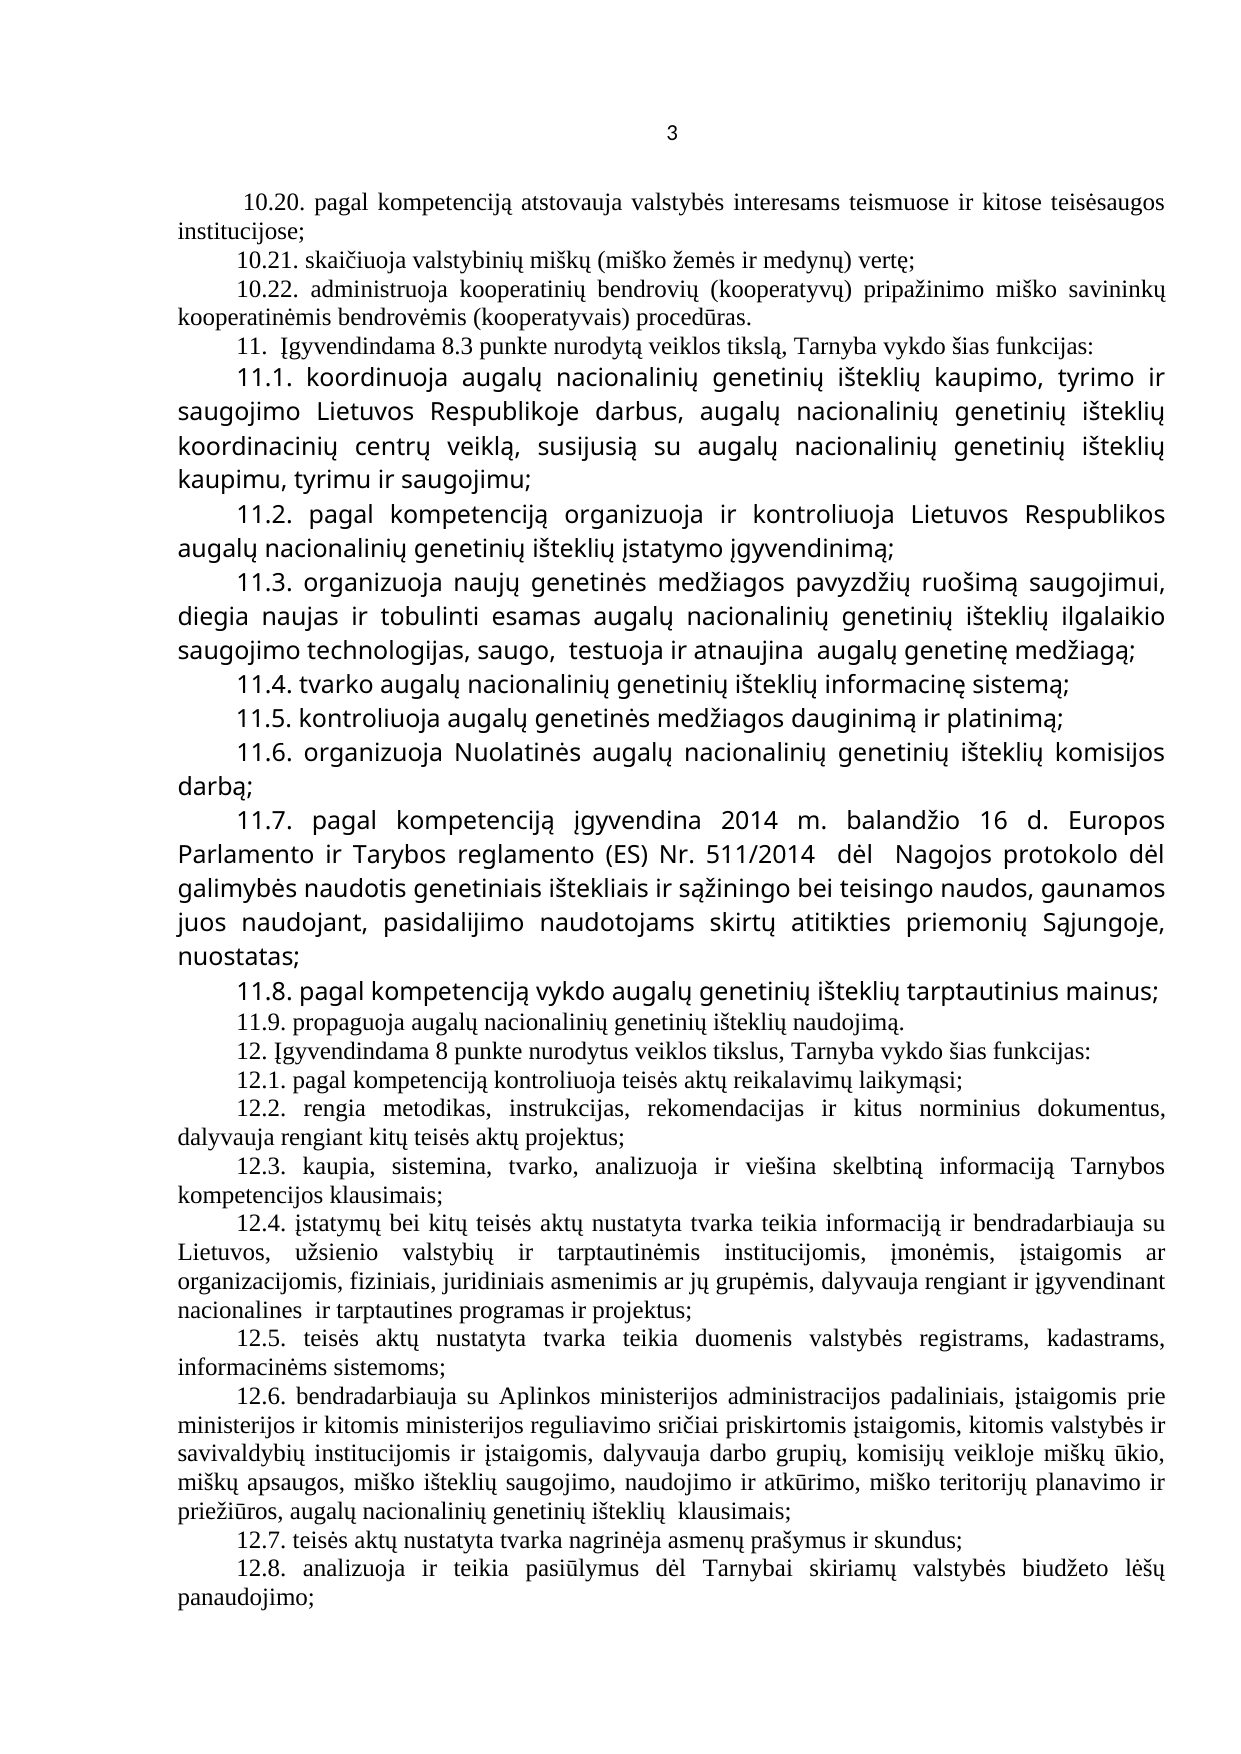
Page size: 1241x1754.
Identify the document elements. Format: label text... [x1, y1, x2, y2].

text 11.6. organizuoja Nuolatinės augalų nacionalinių genetinių išteklių komisijos darbą; [177, 735, 1166, 803]
text 11.1. koordinuoja augalų nacionalinių genetinių išteklių kaupimo, tyrimo ir saugojimo Lietuvos Respublikoje darbus, augalų nacionalinių genetinių išteklių koordinacinių centrų veiklą, susijusią su augalų nacionalinių genetinių išteklių kaupimu, tyrimu ir saugojimu; [177, 360, 1166, 496]
text 11.7. pagal kompetenciją įgyvendina 2014 m. balandžio 16 d. Europos Parlamento ir Tarybos reglamento (ES) Nr. 511/2014 dėl Nagojos protokolo dėl galimybės naudotis genetiniais ištekliais ir sąžiningo bei teisingo naudos, gaunamos juos naudojant, pasidalijimo naudotojams skirtų atitikties priemonių Sąjungoje, nuostatas; [177, 803, 1166, 973]
text 12.7. teisės aktų nustatyta tvarka nagrinėja asmenų prašymus ir skundus; [177, 1525, 1166, 1553]
text 11.2. pagal kompetenciją organizuoja ir kontroliuoja Lietuvos Respublikos augalų nacionalinių genetinių išteklių įstatymo įgyvendinimą; [177, 496, 1166, 564]
text 12.2. rengia metodikas, instrukcijas, rekomendacijas ir kitus norminius dokumentus, dalyvauja rengiant kitų teisės aktų projektus; [177, 1093, 1166, 1151]
text 11.3. organizuoja naujų genetinės medžiagos pavyzdžių ruošimą saugojimui, diegia naujas ir tobulinti esamas augalų nacionalinių genetinių išteklių ilgalaikio saugojimo technologijas, saugo, testuoja ir atnaujina augalų genetinę medžiagą; [177, 564, 1166, 667]
text 11.9. propaguoja augalų nacionalinių genetinių išteklių naudojimą. [236, 1007, 1166, 1036]
text 12.1. pagal kompetenciją kontroliuoja teisės aktų reikalavimų laikymąsi; [177, 1065, 1166, 1093]
text 10.20. pagal kompetenciją atstovauja valstybės interesams teismuose ir kitose teisėsaugos institucijose; [177, 187, 1166, 245]
text 11. Įgyvendindama 8.3 punkte nurodytą veiklos tikslą, Tarnyba vykdo šias funkcijas: [177, 331, 1166, 360]
text 12.3. kaupia, sistemina, tvarko, analizuoja ir viešina skelbtiną informaciją Tarnybos kompetencijos klausimais; [177, 1151, 1166, 1208]
text 10.22. administruoja kooperatinių bendrovių (kooperatyvų) pripažinimo miško savininkų kooperatinėmis bendrovėmis (kooperatyvais) procedūras. [177, 274, 1166, 331]
text 10.21. skaičiuoja valstybinių miškų (miško žemės ir medynų) vertę; [177, 245, 1166, 274]
text 12.5. teisės aktų nustatyta tvarka teikia duomenis valstybės registrams, kadastrams, informacinėms sistemoms; [177, 1323, 1166, 1381]
text 11.4. tvarko augalų nacionalinių genetinių išteklių informacinę sistemą; [177, 667, 1166, 701]
text 11.8. pagal kompetenciją vykdo augalų genetinių išteklių tarptautinius mainus; [236, 973, 1166, 1007]
text 12.8. analizuoja ir teikia pasiūlymus dėl Tarnybai skiriamų valstybės biudžeto lėšų panaudojimo; [177, 1553, 1166, 1611]
text 12.4. įstatymų bei kitų teisės aktų nustatyta tvarka teikia informaciją ir bendradarbiauja su Lietuvos, užsienio valstybių ir tarptautinėmis institucijomis, įmonėmis, įstaigomis ar organizacijomis, fiziniais, juridiniais asmenimis ar jų grupėmis, dalyvauja rengiant ir įgyvendinant nacionalines ir tarptautines programas ir projektus; [177, 1208, 1166, 1323]
text 12.6. bendradarbiauja su Aplinkos ministerijos administracijos padaliniais, įstaigomis prie ministerijos ir kitomis ministerijos reguliavimo sričiai priskirtomis įstaigomis, kitomis valstybės ir savivaldybių institucijomis ir įstaigomis, dalyvauja darbo grupių, komisijų veikloje miškų ūkio, miškų apsaugos, miško išteklių saugojimo, naudojimo ir atkūrimo, miško teritorijų planavimo ir priežiūros, augalų nacionalinių genetinių išteklių klausimais; [177, 1381, 1166, 1525]
text 12. Įgyvendindama 8 punkte nurodytus veiklos tikslus, Tarnyba vykdo šias funkcijas: [177, 1036, 1166, 1065]
text 11.5. kontroliuoja augalų genetinės medžiagos dauginimą ir platinimą; [177, 701, 1166, 735]
